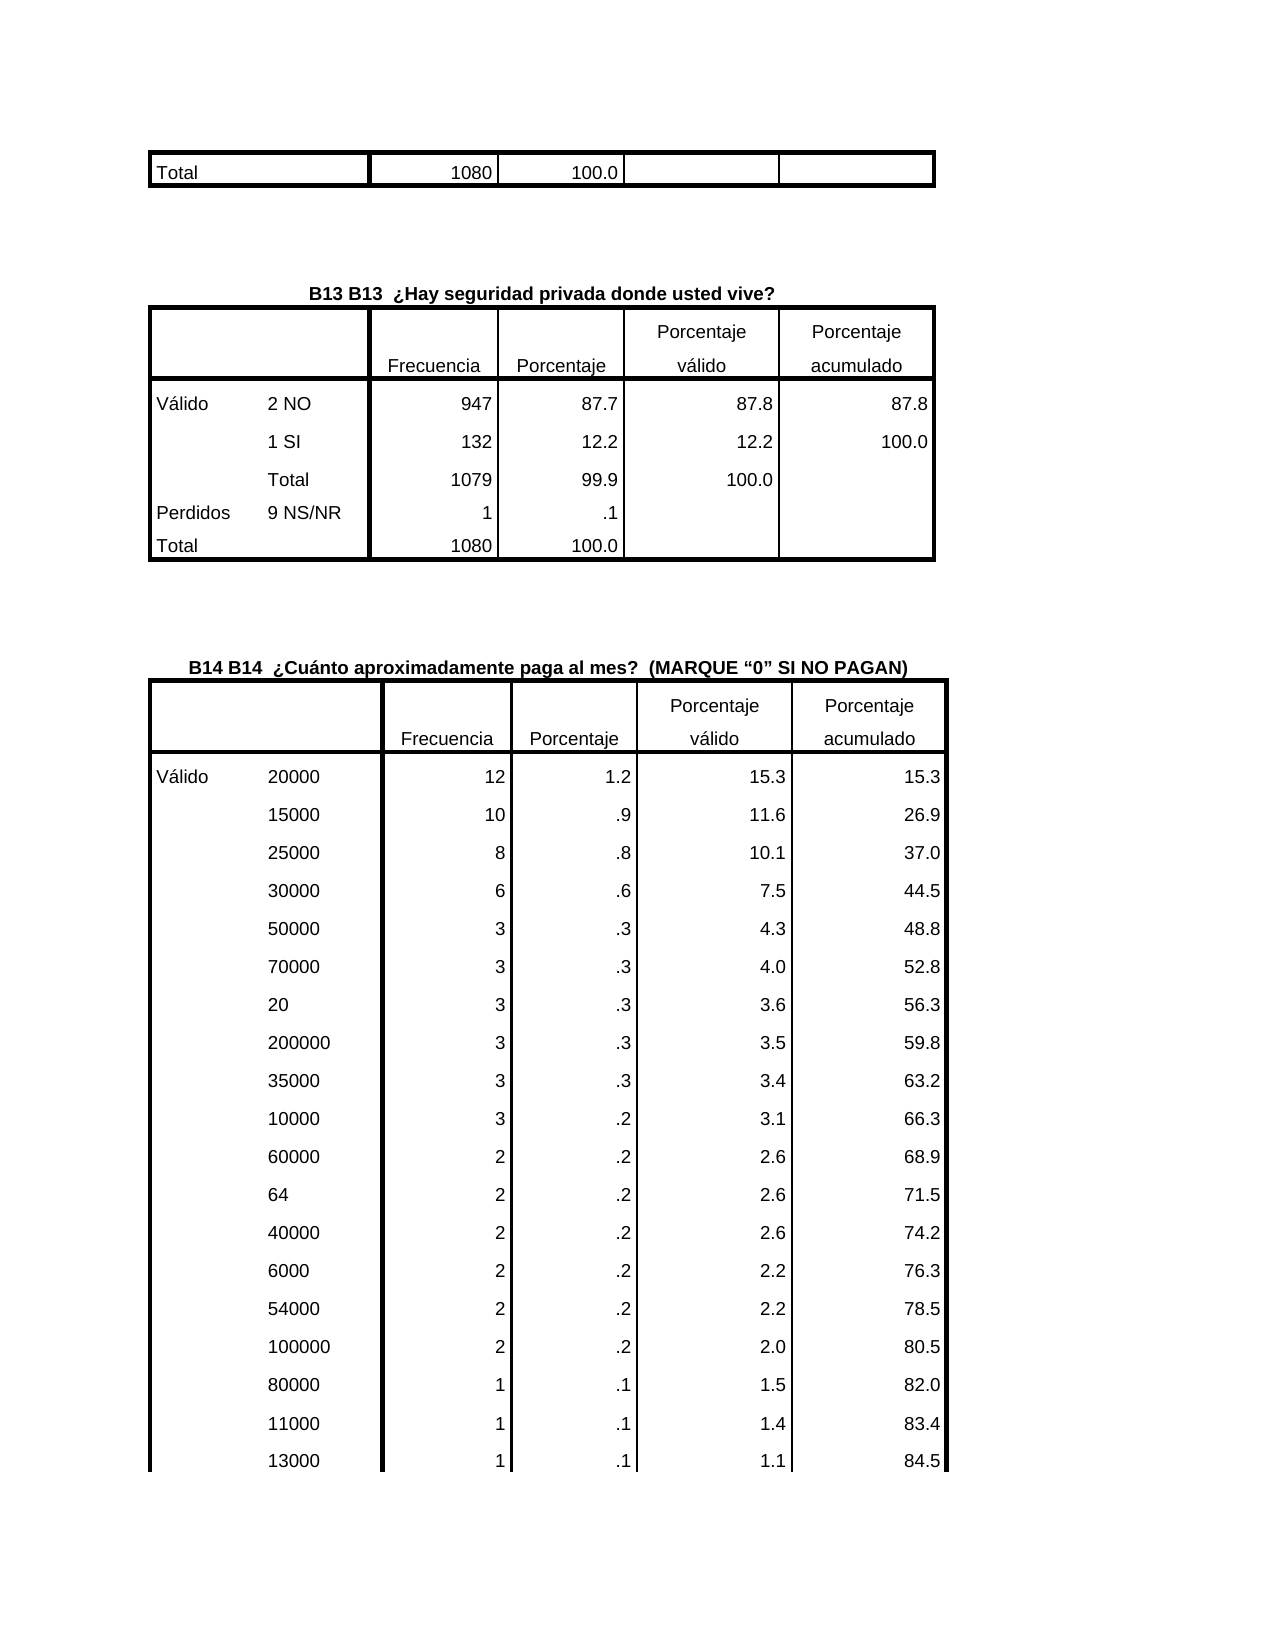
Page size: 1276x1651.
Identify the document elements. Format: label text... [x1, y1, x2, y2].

table_cell 12.2 [625, 414, 778, 452]
table_cell [780, 452, 932, 490]
table_cell 2.2 [638, 1244, 791, 1282]
table_cell 15.3 [638, 754, 791, 787]
table_cell 80000 [261, 1358, 380, 1396]
table_cell 87.8 [625, 381, 778, 414]
table_cell 2.6 [638, 1206, 791, 1244]
table_cell 1079 [372, 452, 497, 490]
table_cell [780, 524, 932, 557]
table_cell 3.1 [638, 1092, 791, 1130]
table_cell 12 [385, 754, 510, 787]
table_cell 1 [385, 1434, 510, 1472]
table_cell 2 [385, 1320, 510, 1358]
table_cell 13000 [261, 1434, 380, 1472]
table_cell .6 [513, 864, 636, 902]
table_cell 74.2 [793, 1206, 944, 1244]
table_cell 20 [261, 978, 380, 1016]
table_cell 87.8 [780, 381, 932, 414]
table_cell .2 [513, 1282, 636, 1320]
table_cell [780, 490, 932, 523]
table_cell [625, 490, 778, 523]
table_cell 11.6 [638, 788, 791, 826]
table_cell 2.2 [638, 1282, 791, 1320]
table_cell Frecuencia [385, 683, 510, 749]
table_cell 100.0 [499, 155, 623, 183]
table_cell [780, 155, 932, 183]
table_cell 2 [385, 1282, 510, 1320]
table_cell .1 [513, 1434, 636, 1472]
table_cell .3 [513, 1054, 636, 1092]
table_cell 2.6 [638, 1168, 791, 1206]
table_cell Porcentaje [513, 683, 636, 749]
table_cell 3.6 [638, 978, 791, 1016]
table_cell 8 [385, 826, 510, 863]
table_cell 1080 [372, 524, 497, 557]
table_cell .2 [513, 1168, 636, 1206]
table_cell 1 [385, 1358, 510, 1396]
table_cell Porcentaje acumulado [780, 310, 932, 376]
table_cell 20000 [261, 754, 380, 787]
table_cell Total [261, 452, 367, 490]
table_cell 70000 [261, 940, 380, 978]
table_cell .1 [499, 490, 623, 523]
table_cell Perdidos [152, 490, 261, 523]
table_cell 40000 [261, 1206, 380, 1244]
table_cell .3 [513, 978, 636, 1016]
table_cell 2 [385, 1206, 510, 1244]
table_cell 87.7 [499, 381, 623, 414]
table_cell 99.9 [499, 452, 623, 490]
table_cell 1.4 [638, 1396, 791, 1434]
table_cell 1080 [372, 155, 497, 183]
table_cell 54000 [261, 1282, 380, 1320]
table_cell 2 NO [261, 381, 367, 414]
table_cell .2 [513, 1206, 636, 1244]
table_cell 6000 [261, 1244, 380, 1282]
table_cell 71.5 [793, 1168, 944, 1206]
table_cell 83.4 [793, 1396, 944, 1434]
table_cell 3 [385, 902, 510, 939]
table_cell 1.1 [638, 1434, 791, 1472]
table_cell 30000 [261, 864, 380, 902]
table_cell .2 [513, 1244, 636, 1282]
table_cell [625, 155, 778, 183]
table_cell 3.4 [638, 1054, 791, 1092]
table_cell 64 [261, 1168, 380, 1206]
table_cell 10000 [261, 1092, 380, 1130]
table_cell Válido [152, 381, 261, 490]
table_cell 50000 [261, 902, 380, 939]
table_cell 100.0 [780, 414, 932, 452]
table_cell .3 [513, 902, 636, 939]
table_cell 25000 [261, 826, 380, 863]
table_cell 1.5 [638, 1358, 791, 1396]
table_cell 100.0 [499, 524, 623, 557]
table_cell Porcentaje acumulado [793, 683, 944, 749]
table_cell Porcentaje válido [625, 310, 778, 376]
table_cell 2 [385, 1244, 510, 1282]
table_cell 66.3 [793, 1092, 944, 1130]
table_cell 100.0 [625, 452, 778, 490]
table_cell .2 [513, 1130, 636, 1168]
table_cell 1 SI [261, 414, 367, 452]
table_cell 44.5 [793, 864, 944, 902]
table_cell 4.3 [638, 902, 791, 939]
table_cell 56.3 [793, 978, 944, 1016]
table_cell 48.8 [793, 902, 944, 939]
table_cell 35000 [261, 1054, 380, 1092]
table_header B13 B13 ¿Hay seguridad privada donde usted vive? [150, 271, 934, 305]
table_cell 2 [385, 1168, 510, 1206]
table_cell 2.0 [638, 1320, 791, 1358]
table_cell 60000 [261, 1130, 380, 1168]
table_cell .2 [513, 1092, 636, 1130]
table_cell [625, 524, 778, 557]
table_cell 59.8 [793, 1016, 944, 1054]
table_cell Válido [152, 754, 261, 1472]
table_cell .2 [513, 1320, 636, 1358]
table_cell 26.9 [793, 788, 944, 826]
table_cell .8 [513, 826, 636, 863]
table_cell 12.2 [499, 414, 623, 452]
table_cell 1.2 [513, 754, 636, 787]
table_cell 84.5 [793, 1434, 944, 1472]
table_cell 2 [385, 1130, 510, 1168]
table_cell [152, 683, 380, 749]
table_cell Frecuencia [372, 310, 497, 376]
table_cell 4.0 [638, 940, 791, 978]
table_cell 78.5 [793, 1282, 944, 1320]
table_cell 3 [385, 940, 510, 978]
table_cell 63.2 [793, 1054, 944, 1092]
table_cell 68.9 [793, 1130, 944, 1168]
table_cell 132 [372, 414, 497, 452]
table_cell 3 [385, 978, 510, 1016]
table_cell Porcentaje [499, 310, 623, 376]
table_cell 3 [385, 1092, 510, 1130]
table_cell 15.3 [793, 754, 944, 787]
table_cell 10.1 [638, 826, 791, 863]
table_cell Total [152, 524, 367, 557]
table_cell 3.5 [638, 1016, 791, 1054]
table_cell .9 [513, 788, 636, 826]
table_cell .3 [513, 940, 636, 978]
table_cell 6 [385, 864, 510, 902]
table_cell .1 [513, 1396, 636, 1434]
table_cell 9 NS/NR [261, 490, 367, 523]
table_cell 1 [385, 1396, 510, 1434]
table_cell 80.5 [793, 1320, 944, 1358]
table_cell [152, 310, 367, 376]
table_cell Porcentaje válido [638, 683, 791, 749]
table_header B14 B14 ¿Cuánto aproximadamente paga al mes? (MARQUE “0” SI NO PAGAN) [150, 645, 947, 678]
table_cell 2.6 [638, 1130, 791, 1168]
table_cell 76.3 [793, 1244, 944, 1282]
table_cell .3 [513, 1016, 636, 1054]
table_cell 3 [385, 1016, 510, 1054]
table_cell 15000 [261, 788, 380, 826]
table_cell Total [152, 155, 367, 183]
table_cell .1 [513, 1358, 636, 1396]
table_cell 100000 [261, 1320, 380, 1358]
table_cell 10 [385, 788, 510, 826]
table_cell 11000 [261, 1396, 380, 1434]
table_cell 37.0 [793, 826, 944, 863]
table_cell 200000 [261, 1016, 380, 1054]
table_cell 3 [385, 1054, 510, 1092]
table_cell 947 [372, 381, 497, 414]
table_cell 1 [372, 490, 497, 523]
table_cell 7.5 [638, 864, 791, 902]
table_cell 52.8 [793, 940, 944, 978]
table_cell 82.0 [793, 1358, 944, 1396]
